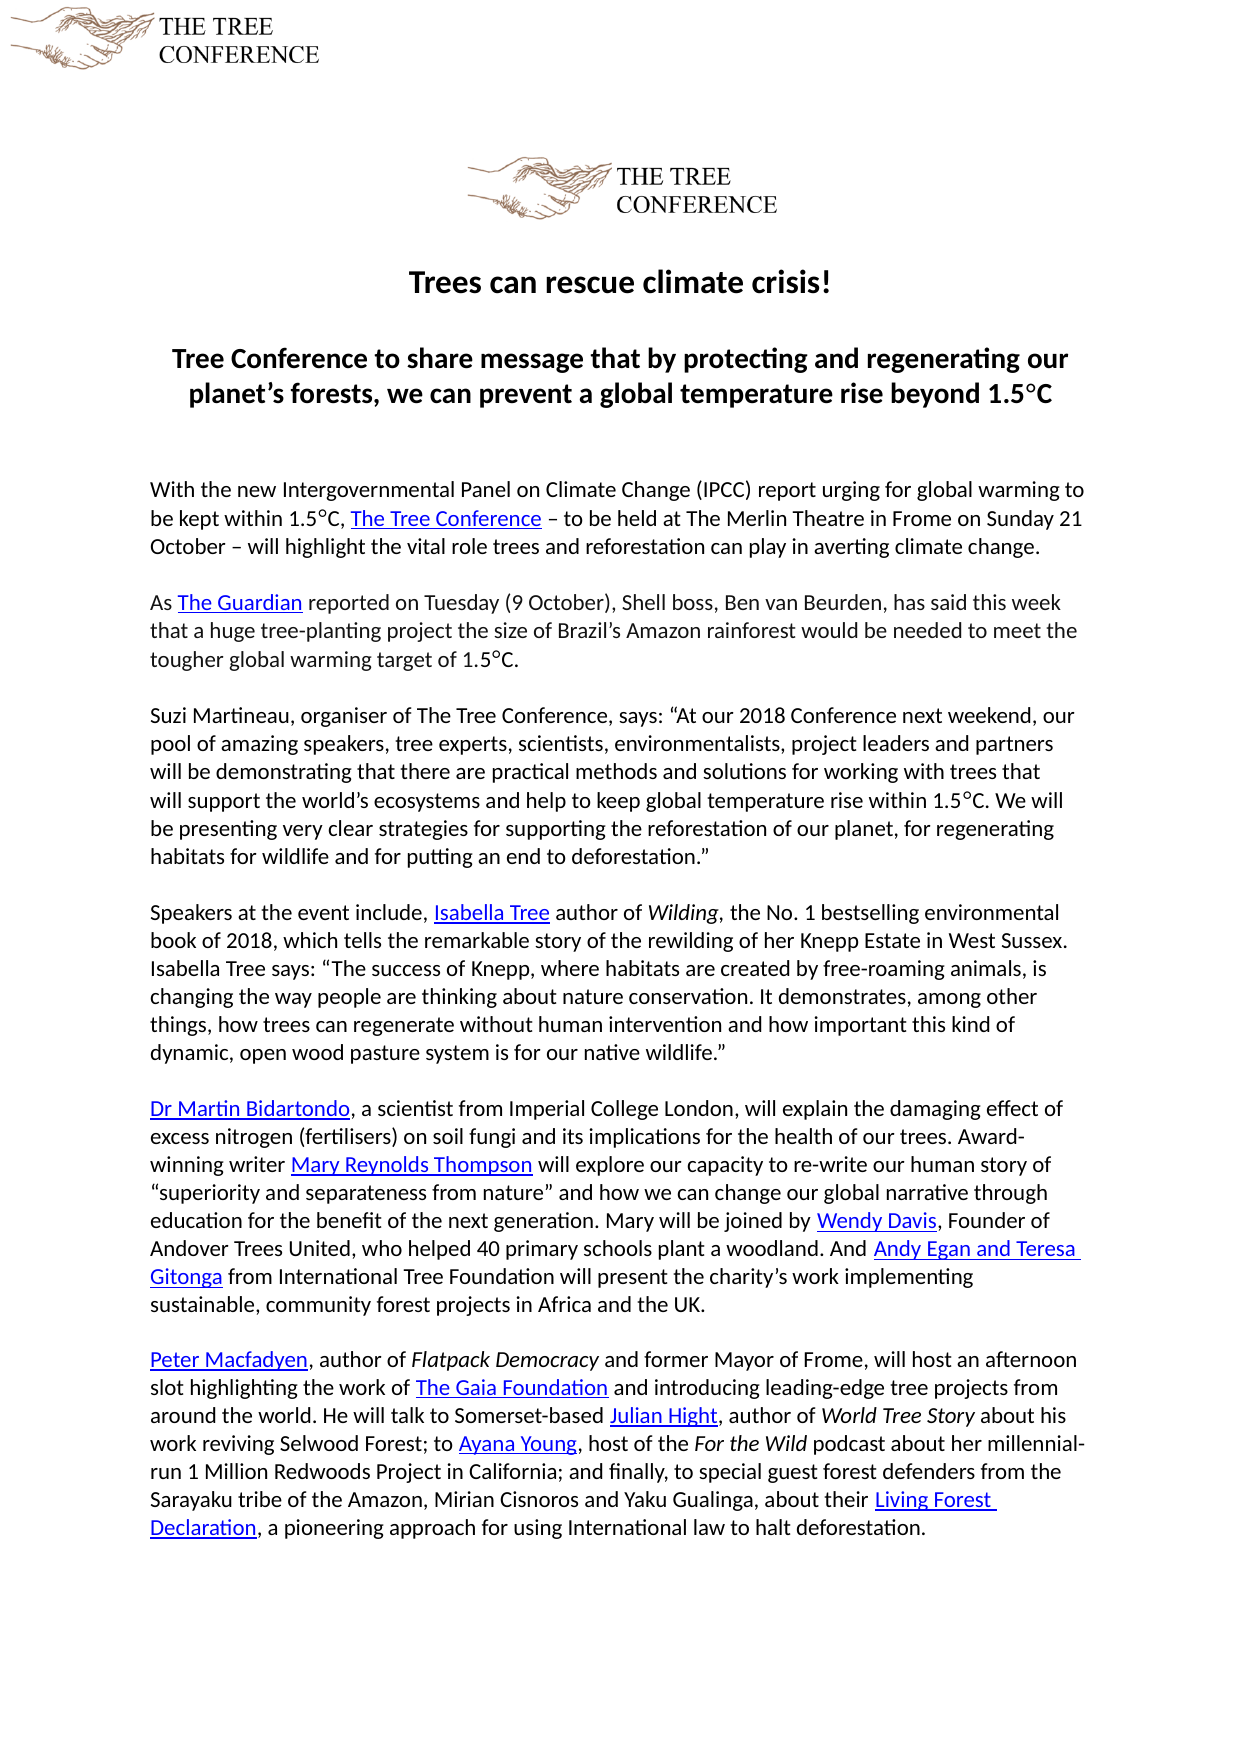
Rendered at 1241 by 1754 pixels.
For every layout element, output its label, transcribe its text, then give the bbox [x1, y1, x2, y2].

text Tree Conference to share message that by protecting and regenerating our planet’s forests, we can prevent a global temperature rise beyond 1.5°C [150, 340, 1090, 411]
text Speakers at the event include, Isabella Tree author of Wilding, the No. 1 bestselling environmental book of 2018, which tells the remarkable story of the rewilding of her Knepp Estate in West Sussex. Isabella Tree says: “The success of Knepp, where habitats are created by free-roaming animals, is changing the way people are thinking about nature conservation. It demonstrates, among other things, how trees can regenerate without human intervention and how important this kind of dynamic, open wood pasture system is for our native wildlife.” [150, 898, 1090, 1066]
text Trees can rescue climate crisis! [150, 261, 1090, 302]
picture [457, 150, 783, 231]
text Suzi Martineau, organiser of The Tree Conference, says: “At our 2018 Conference next weekend, our pool of amazing speakers, tree experts, scientists, environmentalists, project leaders and partners will be demonstrating that there are practical methods and solutions for working with trees that will support the world’s ecosystems and help to keep global temperature rise within 1.5°C. We will be presenting very clear strategies for supporting the reforestation of our planet, for regenerating habitats for wildlife and for putting an end to deforestation.” [150, 701, 1090, 870]
text As The Guardian reported on Tuesday (9 October), Shell boss, Ben van Beurden, has said this week that a huge tree-planting project the size of Brazil’s Amazon rainforest would be needed to meet the tougher global warming target of 1.5°C. [150, 588, 1090, 673]
text Dr Martin Bidartondo, a scientist from Imperial College London, will explain the damaging effect of excess nitrogen (fertilisers) on soil fungi and its implications for the health of our trees. Award-winning writer Mary Reynolds Thompson will explore our capacity to re-write our human story of “superiority and separateness from nature” and how we can change our global narrative through education for the benefit of the next generation. Mary will be joined by Wendy Davis, Founder of Andover Trees United, who helped 40 primary schools plant a woodland. And Andy Egan and Teresa Gitonga from International Tree Foundation will present the charity’s work implementing sustainable, community forest projects in Africa and the UK. [150, 1094, 1090, 1318]
text Peter Macfadyen, author of Flatpack Democracy and former Mayor of Frome, will host an afternoon slot highlighting the work of The Gaia Foundation and introducing leading-edge tree projects from around the world. He will talk to Somerset-based Julian Hight, author of World Tree Story about his work reviving Selwood Forest; to Ayana Young, host of the For the Wild podcast about her millennial-run 1 Million Redwoods Project in California; and finally, to special guest forest defenders from the Sarayaku tribe of the Amazon, Mirian Cisnoros and Yaku Gualinga, about their Living Forest Declaration, a pioneering approach for using International law to halt deforestation. [150, 1345, 1090, 1541]
picture [0, 0, 325, 81]
text With the new Intergovernmental Panel on Climate Change (IPCC) report urging for global warming to be kept within 1.5°C, The Tree Conference – to be held at The Merlin Theatre in Frome on Sunday 21 October – will highlight the vital role trees and reforestation can play in averting climate change. [150, 475, 1090, 560]
